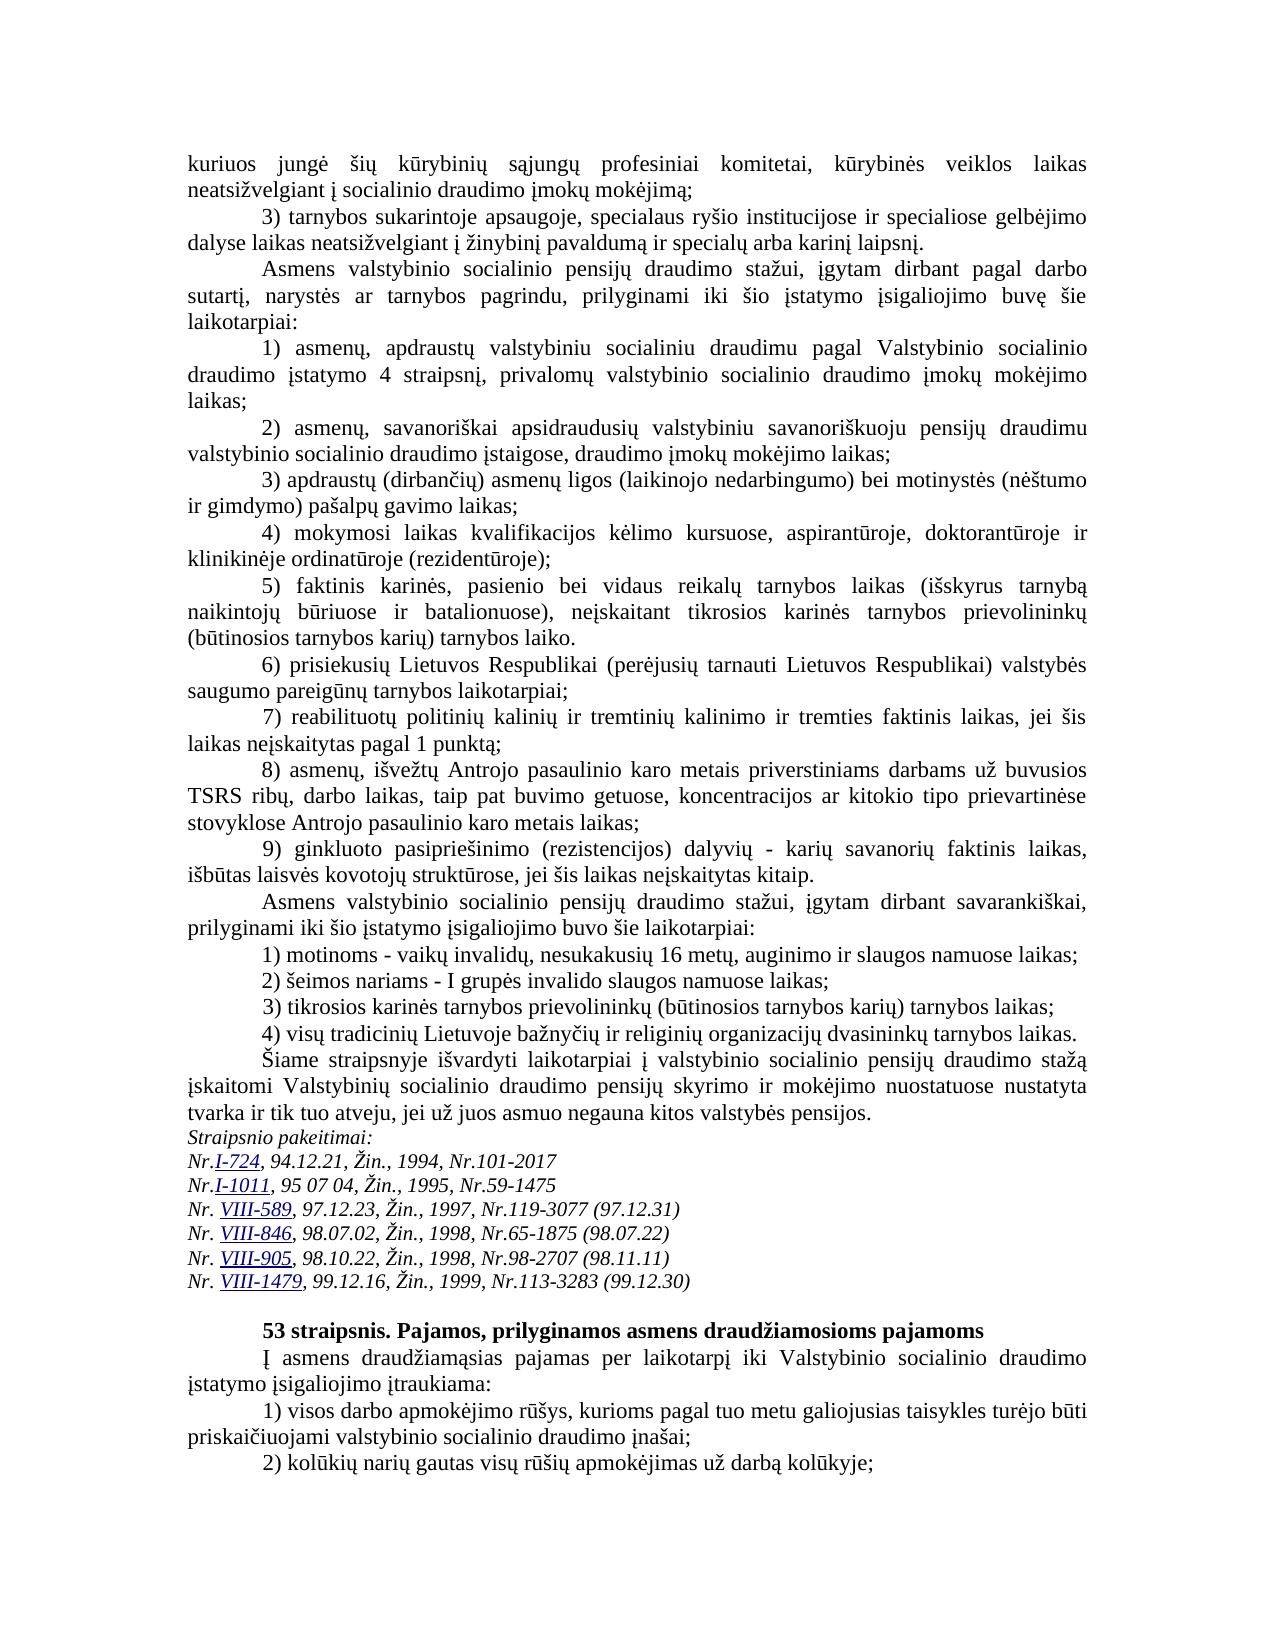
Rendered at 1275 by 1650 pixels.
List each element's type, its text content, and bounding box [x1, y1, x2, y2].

text Nr. VIII-589, 97.12.23, Žin., 1997, Nr.119-3077 (97.12.31) [187, 1197, 1088, 1221]
text 4) mokymosi laikas kvalifikacijos kėlimo kursuose, aspirantūroje, doktorantūroje ir klinikinėje ordinatūroje (rezidentūroje); [187, 519, 1088, 572]
text Nr. VIII-1479, 99.12.16, Žin., 1999, Nr.113-3283 (99.12.30) [187, 1269, 1088, 1293]
text 1) visos darbo apmokėjimo rūšys, kurioms pagal tuo metu galiojusias taisykles turėjo būti priskaičiuojami valstybinio socialinio draudimo įnašai; [187, 1397, 1088, 1449]
text Šiame straipsnyje išvardyti laikotarpiai į valstybinio socialinio pensijų draudimo stažą įskaitomi Valstybinių socialinio draudimo pensijų skyrimo ir mokėjimo nuostatuose nustatyta tvarka ir tik tuo atveju, jei už juos asmuo negauna kitos valstybės pensijos. [187, 1046, 1088, 1125]
text 8) asmenų, išvežtų Antrojo pasaulinio karo metais priverstiniams darbams už buvusios TSRS ribų, darbo laikas, taip pat buvimo getuose, koncentracijos ar kitokio tipo prievartinėse stovyklose Antrojo pasaulinio karo metais laikas; [187, 756, 1088, 835]
text 4) visų tradicinių Lietuvoje bažnyčių ir religinių organizacijų dvasininkų tarnybos laikas. [187, 1020, 1088, 1046]
text 5) faktinis karinės, pasienio bei vidaus reikalų tarnybos laikas (išskyrus tarnybą naikintojų būriuose ir batalionuose), neįskaitant tikrosios karinės tarnybos prievolininkų (būtinosios tarnybos karių) tarnybos laiko. [187, 572, 1088, 651]
text 6) prisiekusių Lietuvos Respublikai (perėjusių tarnauti Lietuvos Respublikai) valstybės saugumo pareigūnų tarnybos laikotarpiai; [187, 651, 1088, 703]
text 1) motinoms - vaikų invalidų, nesukakusių 16 metų, auginimo ir slaugos namuose laikas; [187, 941, 1088, 967]
text 3) tarnybos sukarintoje apsaugoje, specialaus ryšio institucijose ir specialiose gelbėjimo dalyse laikas neatsižvelgiant į žinybinį pavaldumą ir specialų arba karinį laipsnį. [187, 203, 1088, 255]
text 7) reabilituotų politinių kalinių ir tremtinių kalinimo ir tremties faktinis laikas, jei šis laikas neįskaitytas pagal 1 punktą; [187, 703, 1088, 756]
text 3) apdraustų (dirbančių) asmenų ligos (laikinojo nedarbingumo) bei motinystės (nėštumo ir gimdymo) pašalpų gavimo laikas; [187, 466, 1088, 519]
text Į asmens draudžiamąsias pajamas per laikotarpį iki Valstybinio socialinio draudimo įstatymo įsigaliojimo įtraukiama: [187, 1344, 1088, 1397]
text kuriuos jungė šių kūrybinių sąjungų profesiniai komitetai, kūrybinės veiklos laikas neatsižvelgiant į socialinio draudimo įmokų mokėjimą; [187, 150, 1088, 203]
text 53 straipsnis. Pajamos, prilyginamos asmens draudžiamosioms pajamoms [187, 1318, 1088, 1344]
text Nr.I-1011, 95 07 04, Žin., 1995, Nr.59-1475 [187, 1173, 1088, 1197]
text 1) asmenų, apdraustų valstybiniu socialiniu draudimu pagal Valstybinio socialinio draudimo įstatymo 4 straipsnį, privalomų valstybinio socialinio draudimo įmokų mokėjimo laikas; [187, 334, 1088, 413]
text Asmens valstybinio socialinio pensijų draudimo stažui, įgytam dirbant savarankiškai, prilyginami iki šio įstatymo įsigaliojimo buvo šie laikotarpiai: [187, 888, 1088, 941]
text 3) tikrosios karinės tarnybos prievolininkų (būtinosios tarnybos karių) tarnybos laikas; [187, 993, 1088, 1020]
text 9) ginkluoto pasipriešinimo (rezistencijos) dalyvių - karių savanorių faktinis laikas, išbūtas laisvės kovotojų struktūrose, jei šis laikas neįskaitytas kitaip. [187, 835, 1088, 888]
text 2) kolūkių narių gautas visų rūšių apmokėjimas už darbą kolūkyje; [187, 1449, 1088, 1476]
text 2) asmenų, savanoriškai apsidraudusių valstybiniu savanoriškuoju pensijų draudimu valstybinio socialinio draudimo įstaigose, draudimo įmokų mokėjimo laikas; [187, 413, 1088, 466]
text Straipsnio pakeitimai: [187, 1125, 1088, 1149]
text Nr. VIII-846, 98.07.02, Žin., 1998, Nr.65-1875 (98.07.22) [187, 1221, 1088, 1245]
text Nr.I-724, 94.12.21, Žin., 1994, Nr.101-2017 [187, 1149, 1088, 1173]
text Nr. VIII-905, 98.10.22, Žin., 1998, Nr.98-2707 (98.11.11) [187, 1245, 1088, 1269]
text Asmens valstybinio socialinio pensijų draudimo stažui, įgytam dirbant pagal darbo sutartį, narystės ar tarnybos pagrindu, prilyginami iki šio įstatymo įsigaliojimo buvę šie laikotarpiai: [187, 255, 1088, 334]
text 2) šeimos nariams - I grupės invalido slaugos namuose laikas; [187, 967, 1088, 993]
